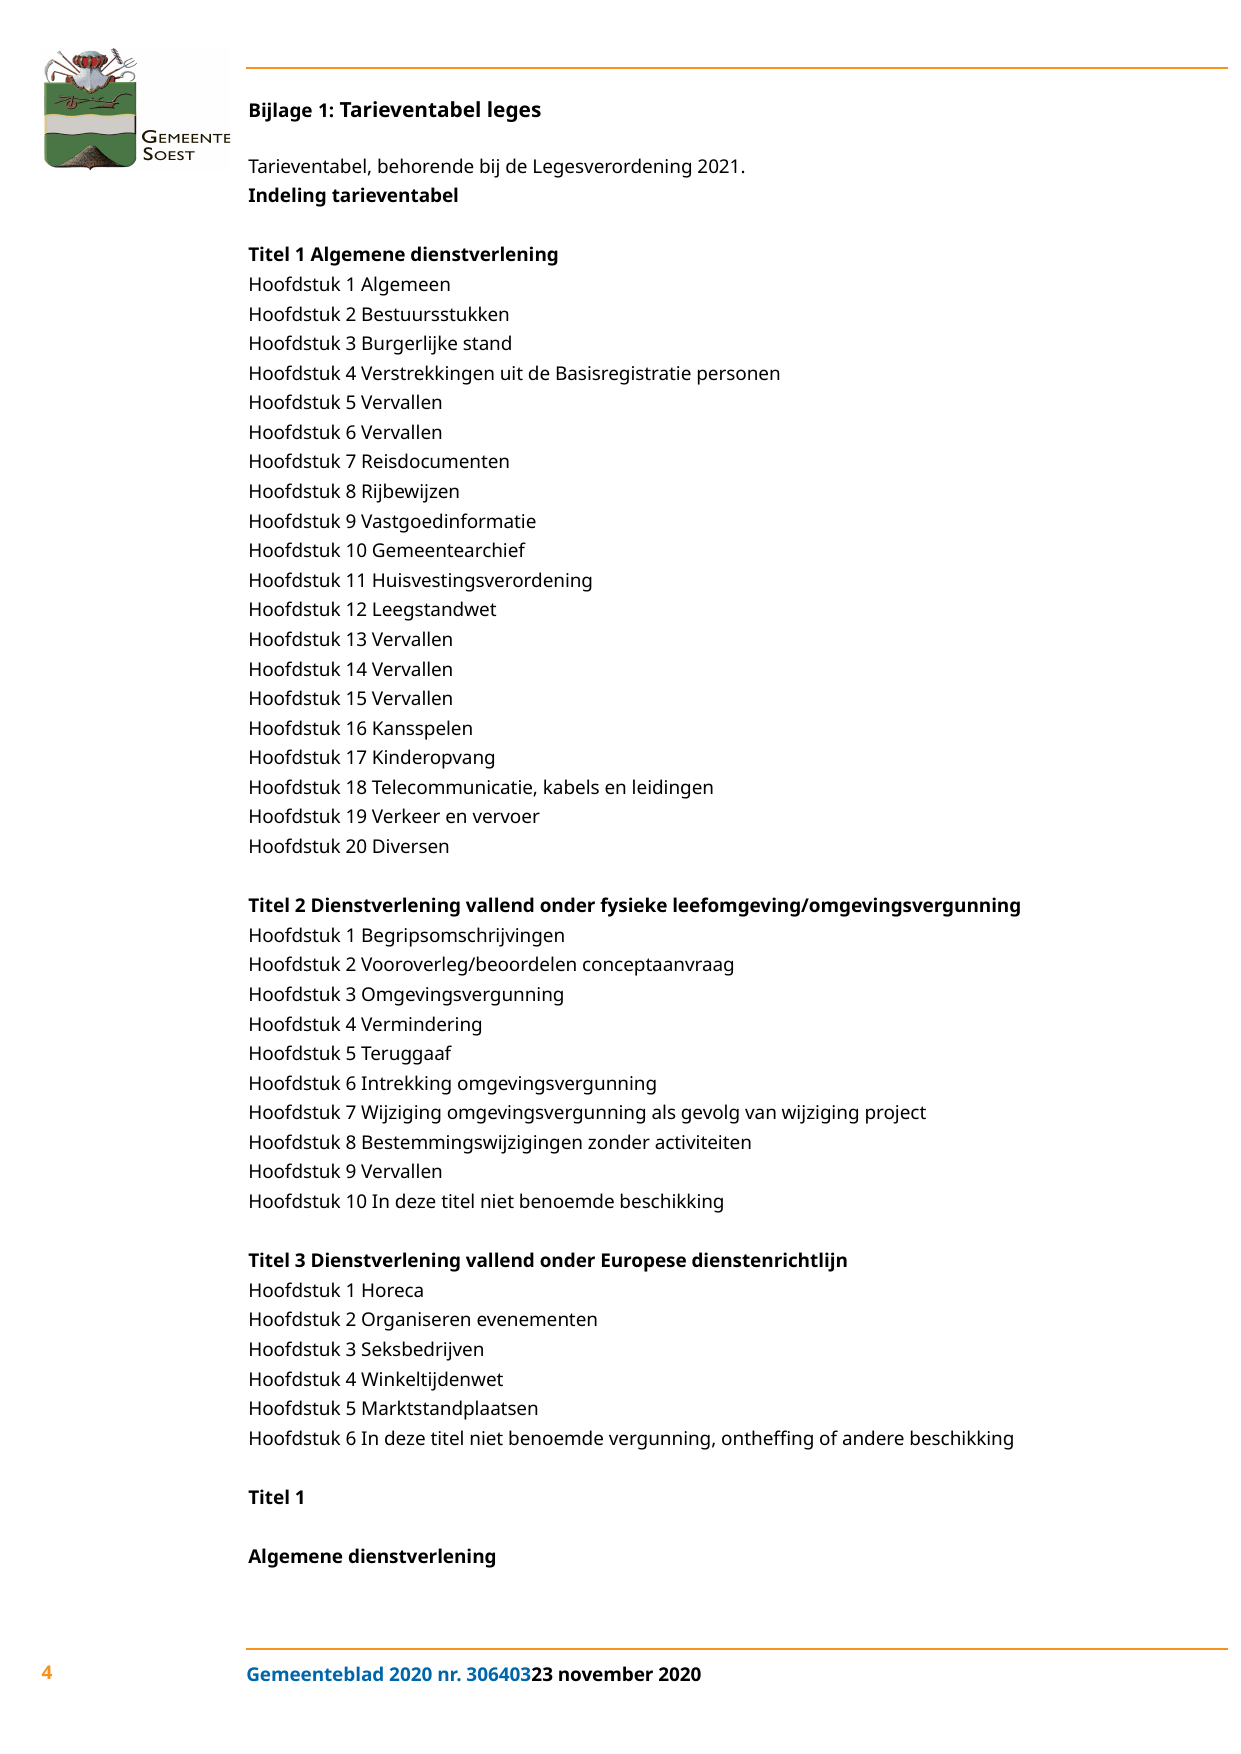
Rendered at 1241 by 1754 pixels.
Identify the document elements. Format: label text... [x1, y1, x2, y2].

text Hoofdstuk 6 Intrekking omgevingsvergunning [248, 1070, 1152, 1096]
text Hoofdstuk 15 Vervallen [248, 685, 1152, 711]
text Algemene dienstverlening [248, 1543, 1152, 1569]
text Hoofdstuk 1 Algemeen [248, 271, 1152, 297]
text Bijlage 1: Tarieventabel leges [248, 95, 1152, 123]
text Hoofdstuk 5 Marktstandplaatsen [248, 1395, 1152, 1421]
text Hoofdstuk 2 Bestuursstukken [248, 301, 1152, 327]
text Hoofdstuk 10 In deze titel niet benoemde beschikking [248, 1188, 1152, 1214]
text Hoofdstuk 3 Omgevingsvergunning [248, 981, 1152, 1007]
text Hoofdstuk 4 Verstrekkingen uit de Basisregistratie personen [248, 360, 1152, 386]
text Hoofdstuk 13 Vervallen [248, 626, 1152, 652]
text Hoofdstuk 1 Horeca [248, 1277, 1152, 1303]
text Hoofdstuk 11 Huisvestingsverordening [248, 567, 1152, 593]
text Hoofdstuk 20 Diversen [248, 833, 1152, 859]
text Hoofdstuk 8 Bestemmingswijzigingen zonder activiteiten [248, 1129, 1152, 1155]
text Hoofdstuk 9 Vervallen [248, 1159, 1152, 1184]
text Indeling tarieventabel [248, 182, 1152, 208]
text Titel 2 Dienstverlening vallend onder fysieke leefomgeving/omgevingsvergunning [248, 892, 1152, 918]
text Hoofdstuk 6 In deze titel niet benoemde vergunning, ontheffing of andere beschikking [248, 1425, 1152, 1451]
text Hoofdstuk 2 Vooroverleg/beoordelen conceptaanvraag [248, 952, 1152, 977]
text Hoofdstuk 5 Vervallen [248, 389, 1152, 415]
text Hoofdstuk 19 Verkeer en vervoer [248, 804, 1152, 829]
text Hoofdstuk 2 Organiseren evenementen [248, 1307, 1152, 1332]
text Hoofdstuk 7 Wijziging omgevingsvergunning als gevolg van wijziging project [248, 1099, 1152, 1125]
text Titel 3 Dienstverlening vallend onder Europese dienstenrichtlijn [248, 1247, 1152, 1273]
text Hoofdstuk 16 Kansspelen [248, 715, 1152, 741]
text Hoofdstuk 8 Rijbewijzen [248, 478, 1152, 504]
text Hoofdstuk 12 Leegstandwet [248, 597, 1152, 622]
text Hoofdstuk 17 Kinderopvang [248, 744, 1152, 770]
text Hoofdstuk 10 Gemeentearchief [248, 537, 1152, 563]
picture [41, 47, 231, 172]
text Tarieventabel, behorende bij de Legesverordening 2021. [248, 153, 1152, 179]
text Hoofdstuk 7 Reisdocumenten [248, 449, 1152, 474]
text Hoofdstuk 3 Seksbedrijven [248, 1336, 1152, 1362]
text Hoofdstuk 4 Vermindering [248, 1011, 1152, 1037]
text Titel 1 [248, 1484, 1152, 1510]
text Hoofdstuk 4 Winkeltijdenwet [248, 1366, 1152, 1392]
text Hoofdstuk 3 Burgerlijke stand [248, 330, 1152, 356]
text Hoofdstuk 18 Telecommunicatie, kabels en leidingen [248, 774, 1152, 800]
text Hoofdstuk 14 Vervallen [248, 656, 1152, 682]
text Hoofdstuk 1 Begripsomschrijvingen [248, 922, 1152, 948]
text Hoofdstuk 9 Vastgoedinformatie [248, 508, 1152, 534]
text Hoofdstuk 5 Teruggaaf [248, 1040, 1152, 1066]
text Hoofdstuk 6 Vervallen [248, 419, 1152, 445]
text Titel 1 Algemene dienstverlening [248, 242, 1152, 267]
